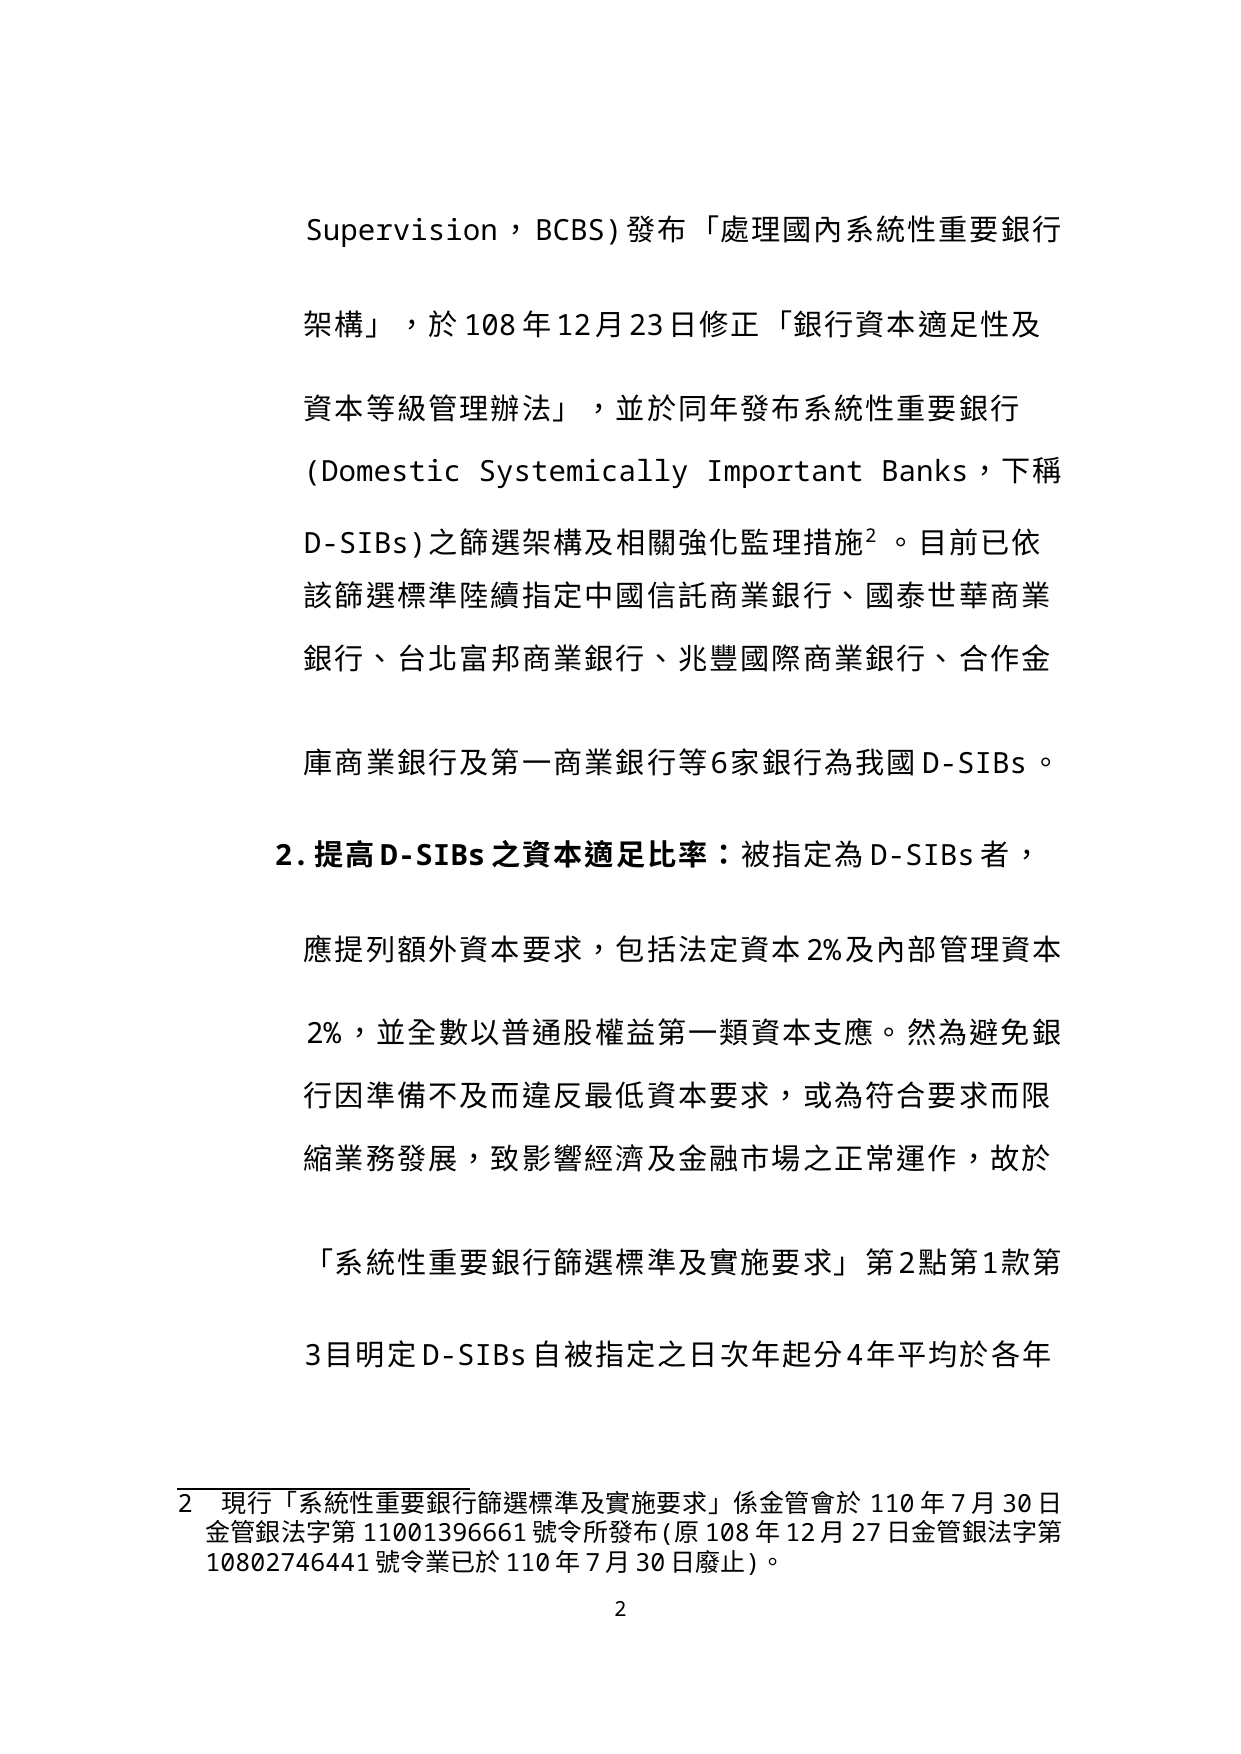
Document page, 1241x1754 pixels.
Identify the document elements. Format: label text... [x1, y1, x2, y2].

text 現行「系統性重要銀行篩選標準及實施要求」係金管會於110年7月30日金管銀法字第11001396661號令所發布(原108年12月27日金管銀法字第10802746441號令業已於110年7月30日廢止)。 [177, 1489, 1063, 1577]
text Supervision，BCBS)發布「處理國內系統性重要銀行架構」，於108年12月23日修正「銀行資本適足性及資本等級管理辦法」，並於同年發布系統性重要銀行(Domestic Systemically Important Banks，下稱D-SIBs)之篩選架構及相關強化監理措施。目前已依該篩選標準陸續指定中國信託商業銀行、國泰世華商業銀行、台北富邦商業銀行、兆豐國際商業銀行、合作金庫商業銀行及第一商業銀行等6家銀行為我國D-SIBs。 [266, 177, 1063, 802]
text 2.提高D-SIBs之資本適足比率：被指定為D-SIBs者，應提列額外資本要求，包括法定資本2%及內部管理資本2%，並全數以普通股權益第一類資本支應。然為避免銀行因準備不及而違反最低資本要求，或為符合要求而限縮業務發展，致影響經濟及金融市場之正常運作，故於「系統性重要銀行篩選標準及實施要求」第2點第1款第3目明定D-SIBs自被指定之日次年起分4年平均於各年 [266, 802, 1063, 1365]
